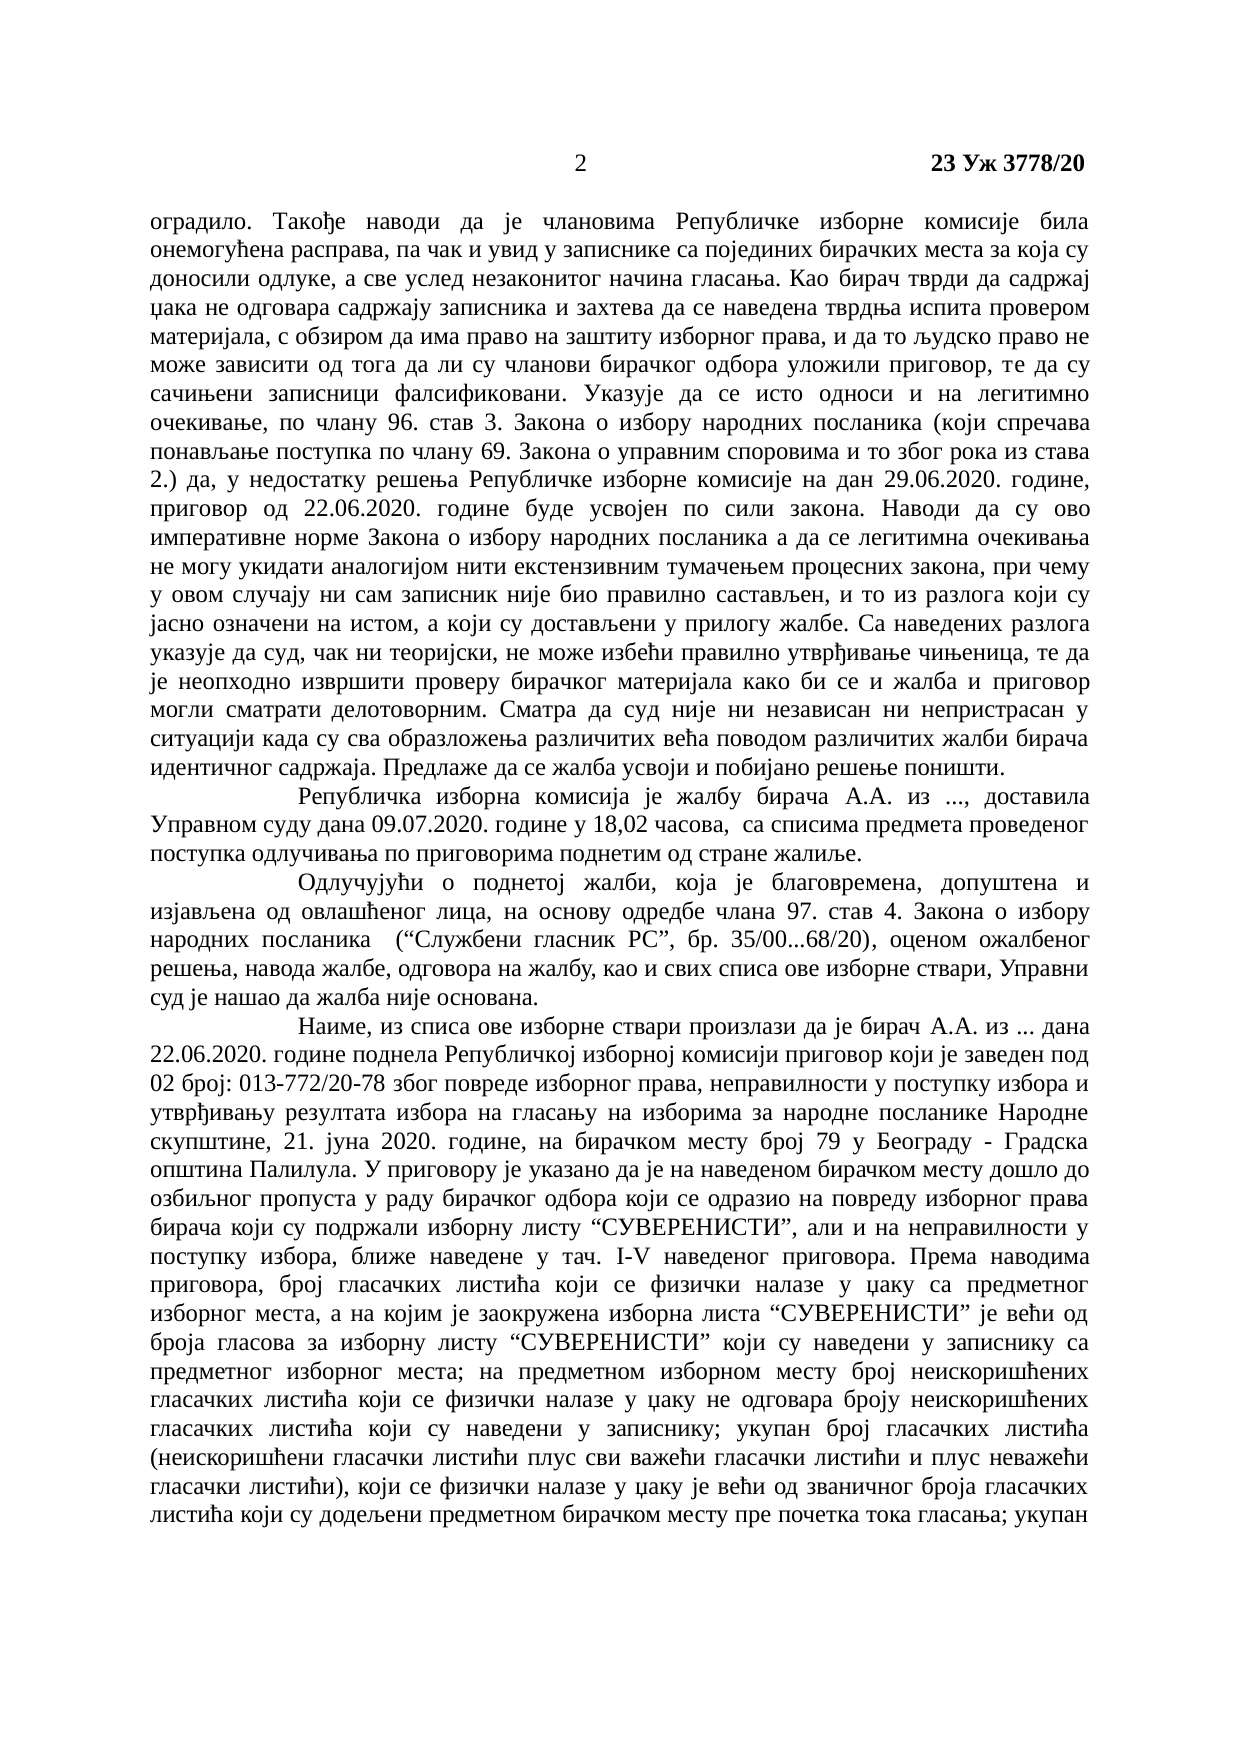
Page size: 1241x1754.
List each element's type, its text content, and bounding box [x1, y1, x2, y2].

text оградило. Такође наводи да је члановима Републичке изборне комисије била онемогућена расправа, па чак и увид у записнике са појединих бирачких места за која су доносили одлуке, а све услед незаконитог начина гласања. Као бирач тврди да садржај џака не одговара садржају записника и захтева да се наведена тврдња испита провером материјала, с обзиром да има право на заштиту изборног права, и да то људско право не може зависити од тога да ли су чланови бирачког одбора уложили приговор, те да су сачињени записници фалсификовани. Указује да се исто односи и на легитимно очекивање, по члану 96. став 3. Закона о избору народних посланика (који спречава понављање поступка по члану 69. Закона о управним споровима и то због рока из става 2.) да, у недостатку решења Републичке изборне комисије на дан 29.06.2020. године, приговор од 22.06.2020. године буде усвојен по сили закона. Наводи да су ово императивне норме Закона о избору народних посланика а да се легитимна очекивања не могу укидати аналогијом нити екстензивним тумачењем процесних закона, при чему у овом случају ни сам записник није био правилно састављен, и то из разлога који су јасно означени на истом, а који су достављени у прилогу жалбе. Са наведених разлога указује да суд, чак ни теоријски, не може избећи правилно утврђивање чињеница, те да је неопходно извршити проверу бирачког материјала како би се и жалба и приговор могли сматрати делотоворним. Сматра да суд није ни независан ни непристрасан у ситуацији када су сва образложења различитих већа поводом различитих жалби бирача идентичног садржаја. Предлаже да се жалба усвоји и побијано решење поништи. [150, 206, 1090, 781]
text Одлучујући о поднетој жалби, која је благовремена, допуштена и изјављена од овлашћеног лица, на основу одредбе члана 97. став 4. Закона о избору народних посланика (“Службени гласник РС”, бр. 35/00...68/20), оценом ожалбеног решења, навода жалбе, одговора на жалбу, као и свих списа ове изборне ствари, Управни суд је нашао да жалба није основана. [150, 867, 1090, 1011]
text Наиме, из списа ове изборне ствари произлази да је бирач A.A. из ... дана 22.06.2020. године поднела Републичкој изборној комисији приговор који је заведен под 02 број: 013-772/20-78 због повреде изборног права, неправилности у поступку избора и утврђивању резултата избора на гласању на изборима за народне посланике Народне скупштине, 21. јуна 2020. године, на бирачком месту број 79 у Београду - Градска општина Палилула. У приговору је указано да је на наведеном бирачком месту дошло до озбиљног пропуста у раду бирачког одбора који се одразио на повреду изборног права бирача који су подржали изборну листу “СУВЕРЕНИСТИ”, али и на неправилности у поступку избора, ближе наведене у тач. I-V наведеног приговора. Према наводима приговора, број гласачких листића који се физички налазе у џаку са предметног изборног места, а на којим је заокружена изборна листа “СУВЕРЕНИСТИ” је већи од броја гласова за изборну листу “СУВЕРЕНИСТИ” који су наведени у записнику са предметног изборног места; на предметном изборном месту број неискоришћених гласачких листића који се физички налазе у џаку не одговара броју неискоришћених гласачких листића који су наведени у записнику; укупан број гласачких листића (неискоришћени гласачки листићи плус сви важећи гласачки листићи и плус неважећи гласачки листићи), који се физички налазе у џаку је већи од званичног броја гласачких листића који су додељени предметном бирачком месту пре почетка тока гласања; укупан [150, 1011, 1090, 1528]
text Републичка изборна комисија је жалбу бирача A.A. из ..., доставила Управном суду дана 09.07.2020. године у 18,02 часова, са списима предмета проведеног поступка одлучивања по приговорима поднетим од стране жалиље. [150, 781, 1090, 867]
